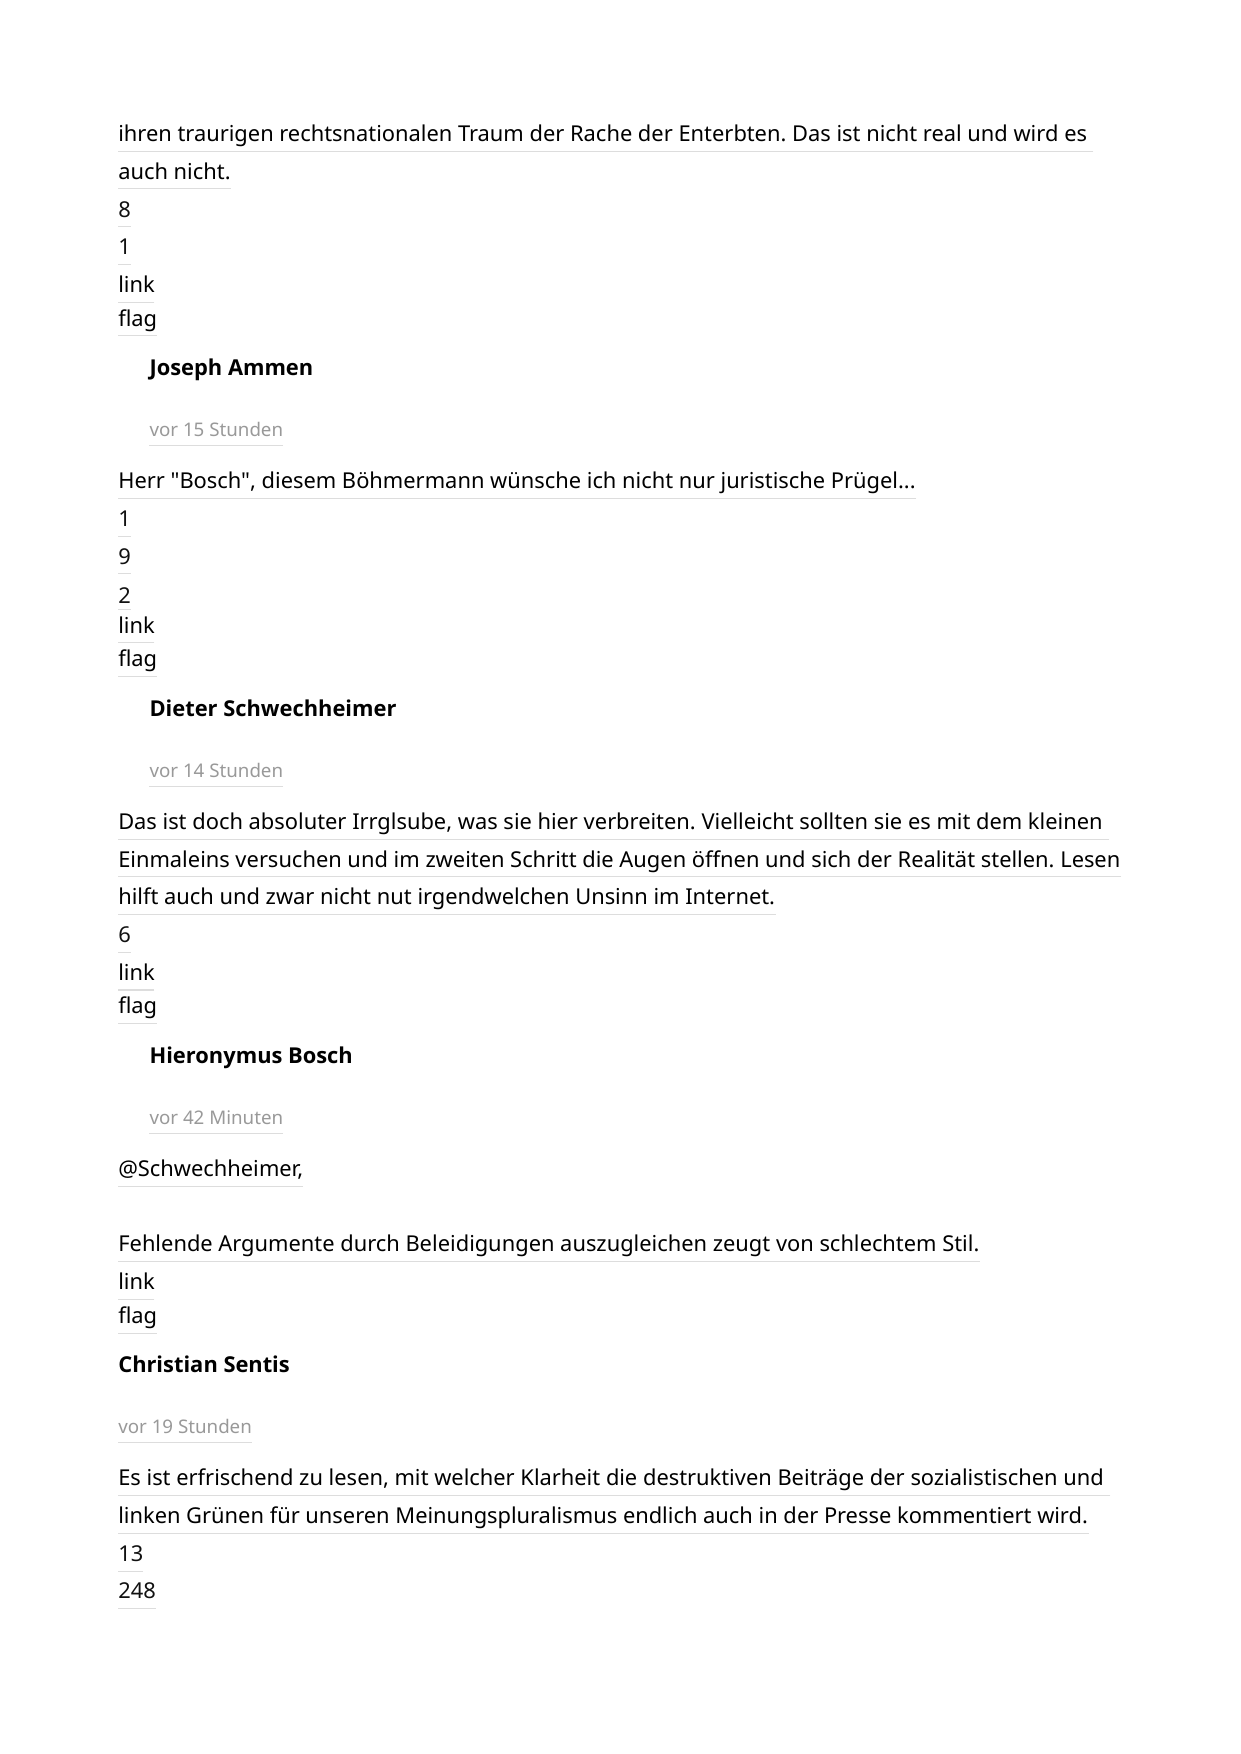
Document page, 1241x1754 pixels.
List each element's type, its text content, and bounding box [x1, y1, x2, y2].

text flag [118, 1300, 1122, 1334]
text Dieter Schwechheimer [149, 693, 1122, 723]
text 13 [118, 1538, 1122, 1572]
text link [118, 957, 1122, 991]
text ihren traurigen rechtsnationalen Traum der Rache der Enterbten. Das ist nicht real und wird es auch nicht. [118, 118, 1122, 189]
text link [118, 269, 1122, 303]
text link [118, 610, 1122, 643]
text @Schwechheimer, Fehlende Argumente durch Beleidigungen auszugleichen zeugt von schlechtem Stil. [118, 1153, 1122, 1262]
text Hieronymus Bosch [149, 1040, 1122, 1070]
text link [118, 1266, 1122, 1300]
text 2 [118, 578, 1122, 610]
text flag [118, 303, 1122, 336]
text 6 [118, 919, 1122, 953]
text flag [118, 991, 1122, 1024]
text vor 14 Stunden [149, 757, 1117, 787]
text vor 42 Minuten [149, 1104, 1117, 1134]
text Joseph Ammen [149, 352, 1122, 382]
text vor 15 Stunden [149, 417, 1117, 446]
text 8 [118, 193, 1122, 227]
text Christian Sentis [118, 1349, 1122, 1379]
text flag [118, 643, 1122, 677]
text hilft auch und zwar nicht nut irgendwelchen Unsinn im Internet. [118, 877, 1122, 915]
text Herr "Bosch", diesem Böhmermann wünsche ich nicht nur juristische Prügel... [118, 465, 1122, 499]
text 1 [118, 231, 1122, 265]
text Das ist doch absoluter Irrglsube, was sie hier verbreiten. Vielleicht sollten sie es mit dem kleinen Einmaleins versuchen und im zweiten Schritt die Augen öffnen und sich der Realität stellen. Lesen [118, 806, 1122, 876]
text 9 [118, 541, 1122, 574]
text 1 [118, 503, 1122, 537]
text 248 [118, 1576, 1122, 1609]
text Es ist erfrischend zu lesen, mit welcher Klarheit die destruktiven Beiträge der sozialistischen und linken Grünen für unseren Meinungspluralismus endlich auch in der Presse kommentiert wird. [118, 1462, 1122, 1534]
text vor 19 Stunden [118, 1414, 1117, 1443]
